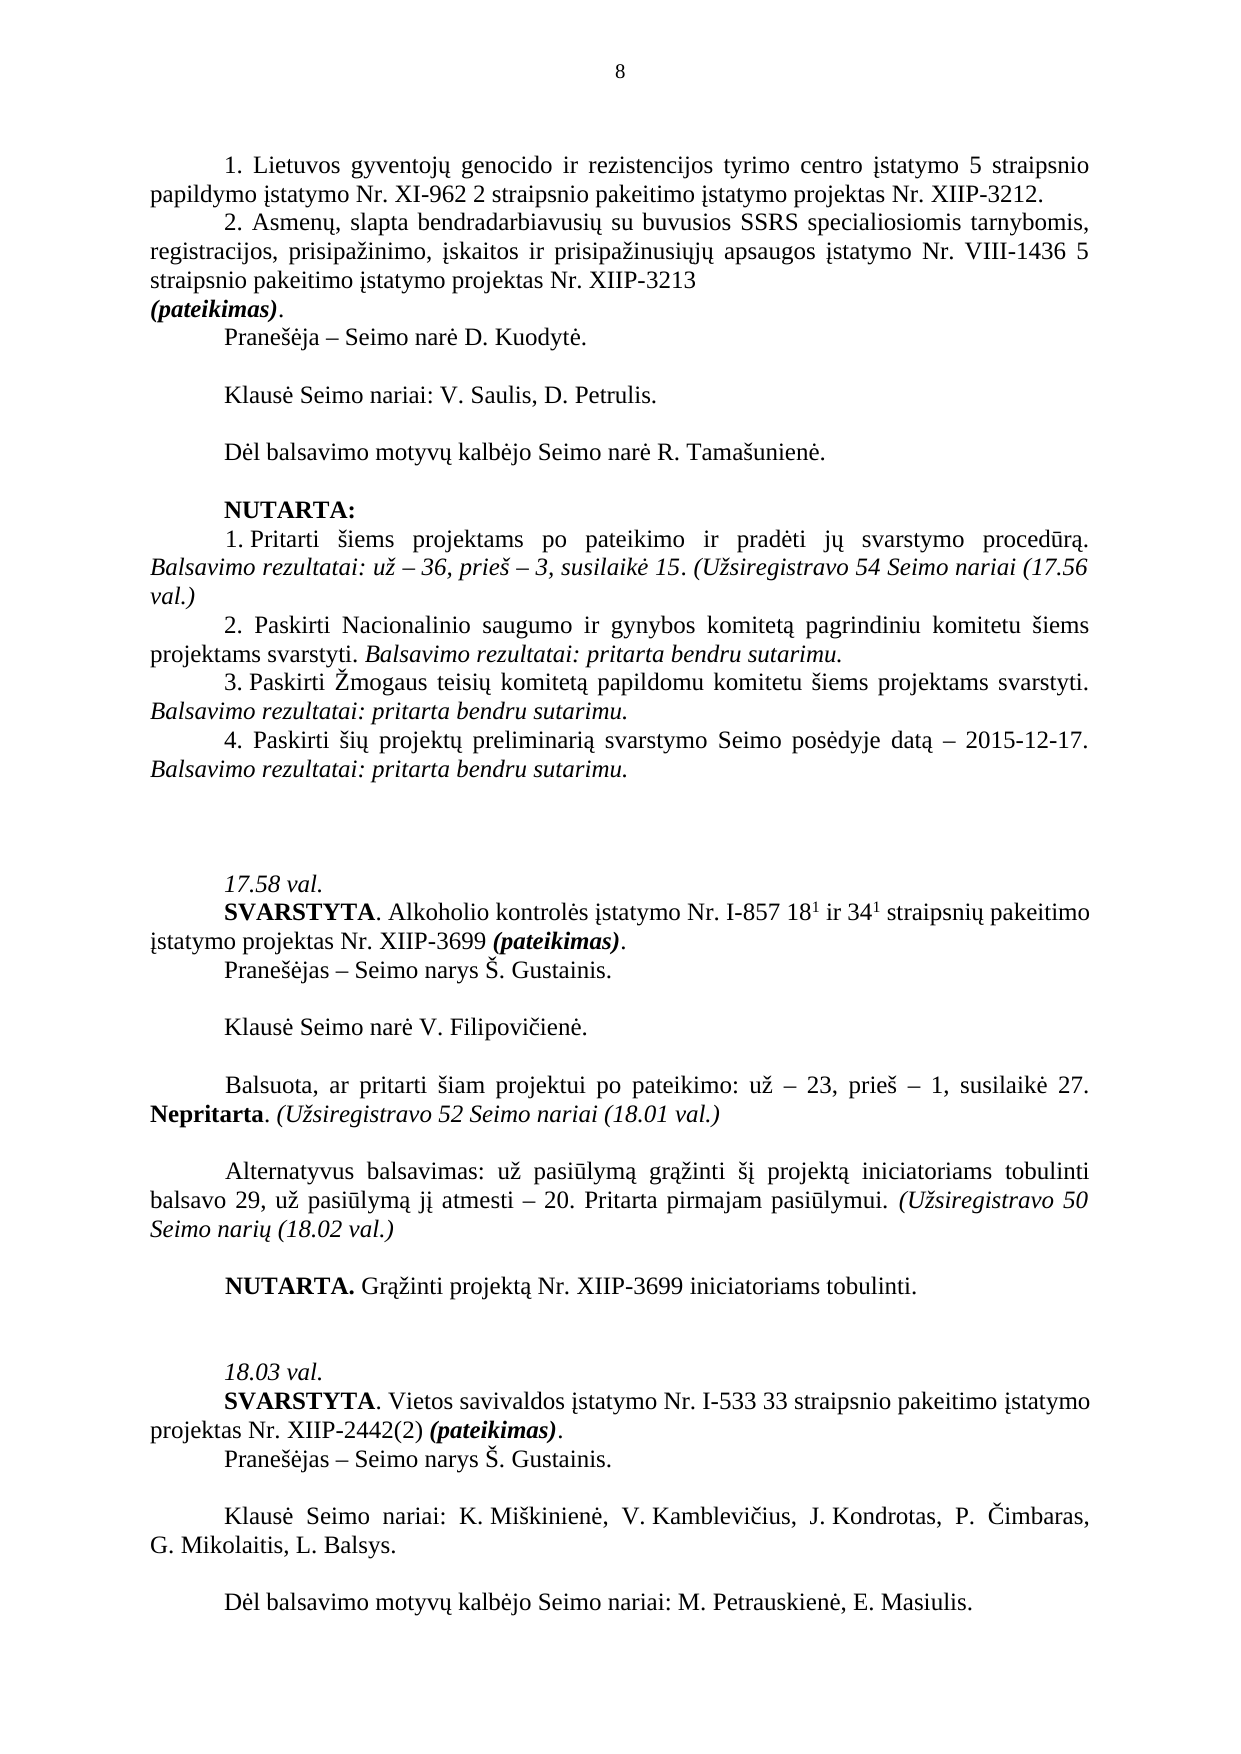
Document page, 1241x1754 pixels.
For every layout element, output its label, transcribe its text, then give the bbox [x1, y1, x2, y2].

text 3. Paskirti Žmogaus teisių komitetą papildomu komitetu šiems projektams svarstyti. Balsavimo rezultatai: pritarta bendru sutarimu. [150, 667, 1090, 725]
text Pranešėjas – Seimo narys Š. Gustainis. [150, 955, 1090, 984]
text 2. Paskirti Nacionalinio saugumo ir gynybos komitetą pagrindiniu komitetu šiems projektams svarstyti. Balsavimo rezultatai: pritarta bendru sutarimu. [150, 610, 1090, 667]
text SVARSTYTA. Alkoholio kontrolės įstatymo Nr. I-857 181 ir 341 straipsnių pakeitimo įstatymo projektas Nr. XIIP-3699 (pateikimas). [150, 897, 1090, 955]
text NUTARTA: [150, 495, 1090, 524]
text Pranešėjas – Seimo narys Š. Gustainis. [150, 1444, 1090, 1472]
text SVARSTYTA. Vietos savivaldos įstatymo Nr. I-533 33 straipsnio pakeitimo įstatymo projektas Nr. XIIP-2442(2) (pateikimas). [150, 1386, 1090, 1444]
text 2. Asmenų, slapta bendradarbiavusių su buvusios SSRS specialiosiomis tarnybomis, registracijos, prisipažinimo, įskaitos ir prisipažinusiųjų apsaugos įstatymo Nr. VIII-1436 5 straipsnio pakeitimo įstatymo projektas Nr. XIIP-3213 [150, 207, 1090, 294]
text 4. Paskirti šių projektų preliminarią svarstymo Seimo posėdyje datą – 2015-12-17. Balsavimo rezultatai: pritarta bendru sutarimu. [150, 725, 1090, 782]
text NUTARTA. Grąžinti projektą Nr. XIIP-3699 iniciatoriams tobulinti. [150, 1271, 1090, 1300]
text 17.58 val. [150, 869, 1090, 897]
text Balsuota, ar pritarti šiam projektui po pateikimo: už – 23, prieš – 1, susilaikė 27. Nepritarta. (Užsiregistravo 52 Seimo nariai (18.01 val.) [150, 1070, 1090, 1127]
text (pateikimas). [150, 294, 1090, 322]
text 1. Lietuvos gyventojų genocido ir rezistencijos tyrimo centro įstatymo 5 straipsnio papildymo įstatymo Nr. XI-962 2 straipsnio pakeitimo įstatymo projektas Nr. XIIP-3212. [150, 150, 1090, 207]
text 1. Pritarti šiems projektams po pateikimo ir pradėti jų svarstymo procedūrą. Balsavimo rezultatai: už – 36, prieš – 3, susilaikė 15. (Užsiregistravo 54 Seimo nariai (17.56 val.) [150, 524, 1090, 610]
text Klausė Seimo nariai: K. Miškinienė, V. Kamblevičius, J. Kondrotas, P. Čimbaras, G. Mikolaitis, L. Balsys. [150, 1501, 1090, 1559]
text Dėl balsavimo motyvų kalbėjo Seimo narė R. Tamašunienė. [150, 437, 1090, 466]
text Dėl balsavimo motyvų kalbėjo Seimo nariai: M. Petrauskienė, E. Masiulis. [150, 1587, 1090, 1616]
text Klausė Seimo nariai: V. Saulis, D. Petrulis. [150, 380, 1090, 409]
text Klausė Seimo narė V. Filipovičienė. [150, 1012, 1090, 1041]
text Alternatyvus balsavimas: už pasiūlymą grąžinti šį projektą iniciatoriams tobulinti balsavo 29, už pasiūlymą jį atmesti – 20. Pritarta pirmajam pasiūlymui. (Užsiregistravo 50 Seimo narių (18.02 val.) [150, 1156, 1090, 1242]
text 18.03 val. [150, 1357, 1090, 1386]
text Pranešėja – Seimo narė D. Kuodytė. [150, 322, 1090, 351]
